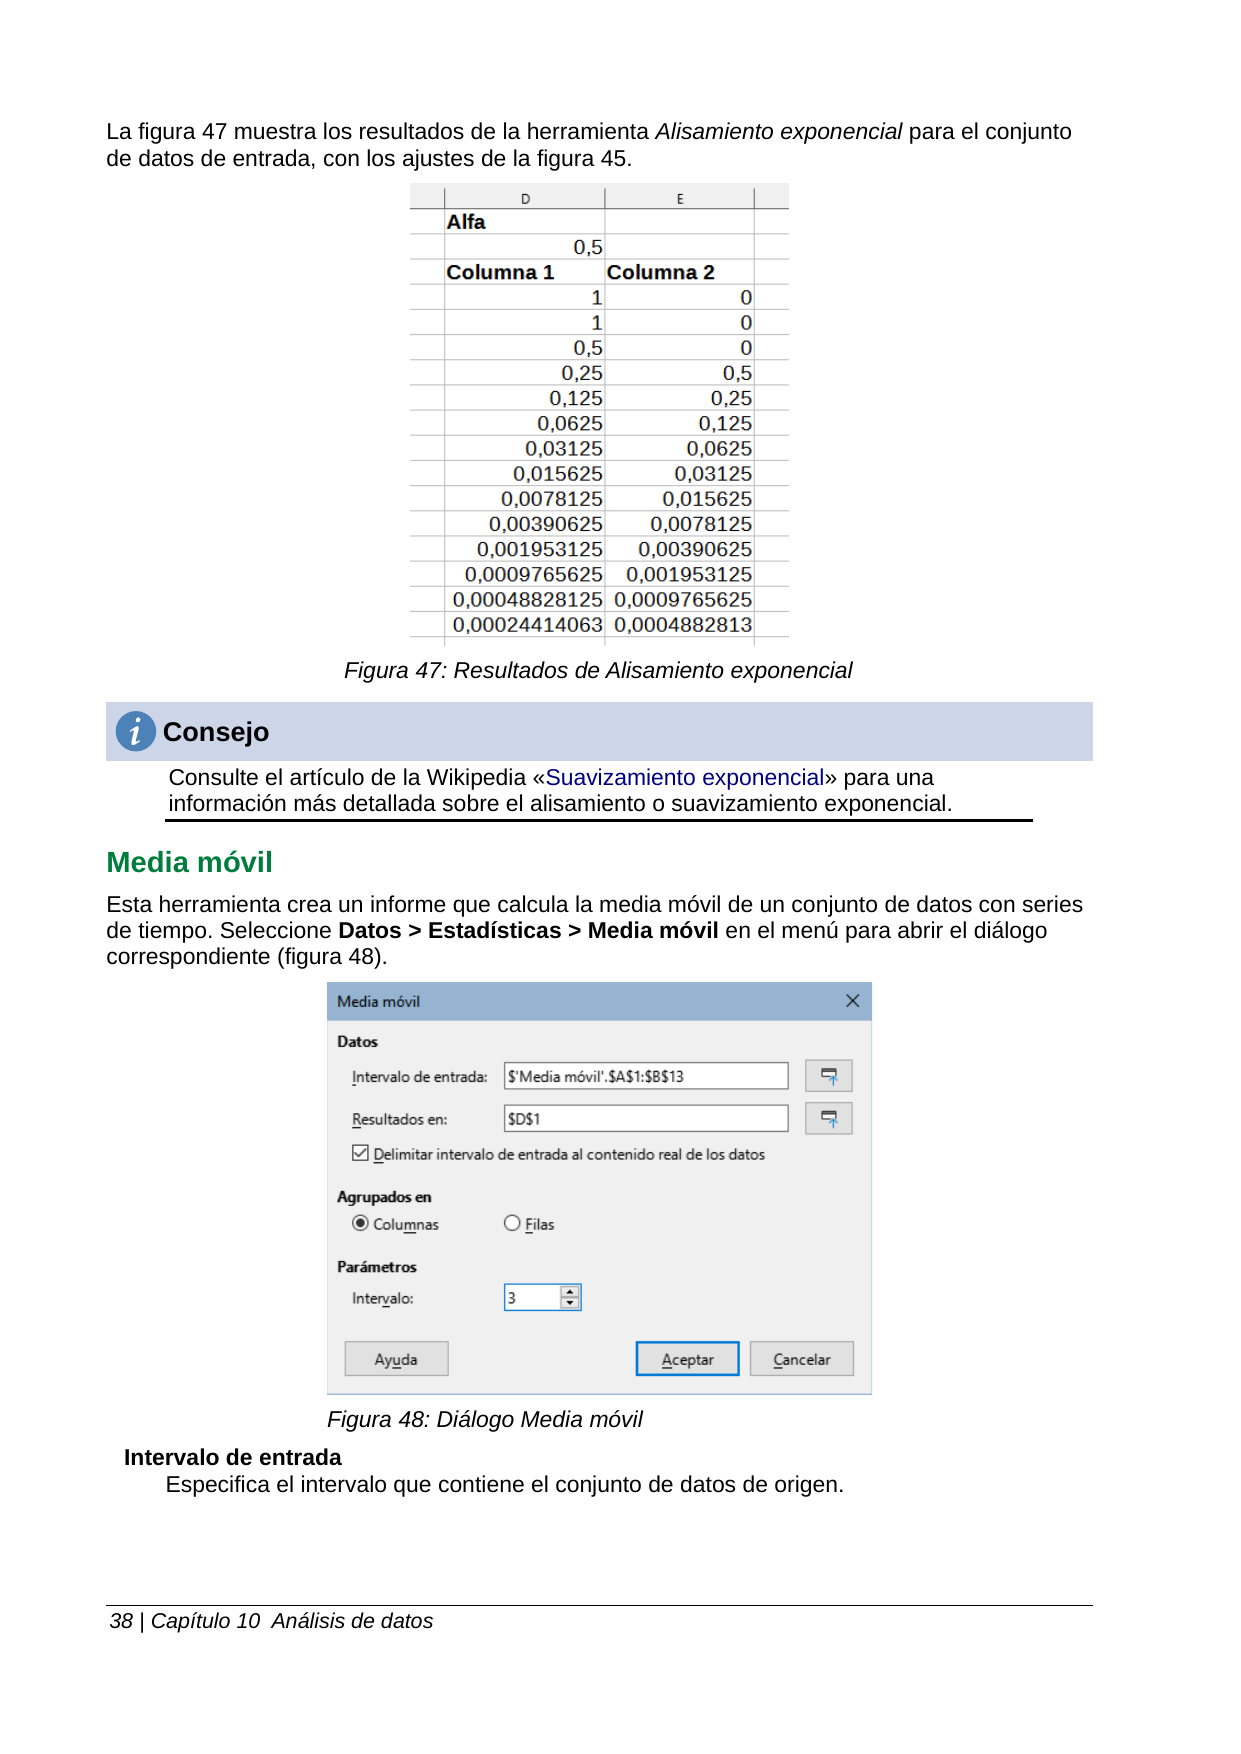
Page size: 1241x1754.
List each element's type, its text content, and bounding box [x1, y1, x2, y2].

text Esta herramienta crea un informe que calcula la media móvil de un conjunto de datos con series de tiempo. Seleccione Datos > Estadísticas > Media móvil en el menú para abrir el diálogo correspondiente (figura 48). [106, 891, 1093, 970]
subtitle Consejo [106, 702, 1093, 761]
text Intervalo de entrada [124, 1444, 1093, 1471]
text Consulte el artículo de la Wikipedia «Suavizamiento exponencial» para una información más detallada sobre el alisamiento o suavizamiento exponencial. [165, 761, 1033, 819]
text La figura 47 muestra los resultados de la herramienta Alisamiento exponencial para el conjunto de datos de entrada, con los ajustes de la figura 45. [106, 118, 1093, 171]
picture [327, 982, 873, 1395]
picture [410, 183, 789, 646]
text Especifica el intervalo que contiene el conjunto de datos de origen. [165, 1471, 1093, 1497]
subtitle Media móvil [106, 845, 1093, 879]
text Figura 48: Diálogo Media móvil [327, 1406, 872, 1432]
text Figura 47: Resultados de Alisamiento exponencial [344, 657, 855, 684]
